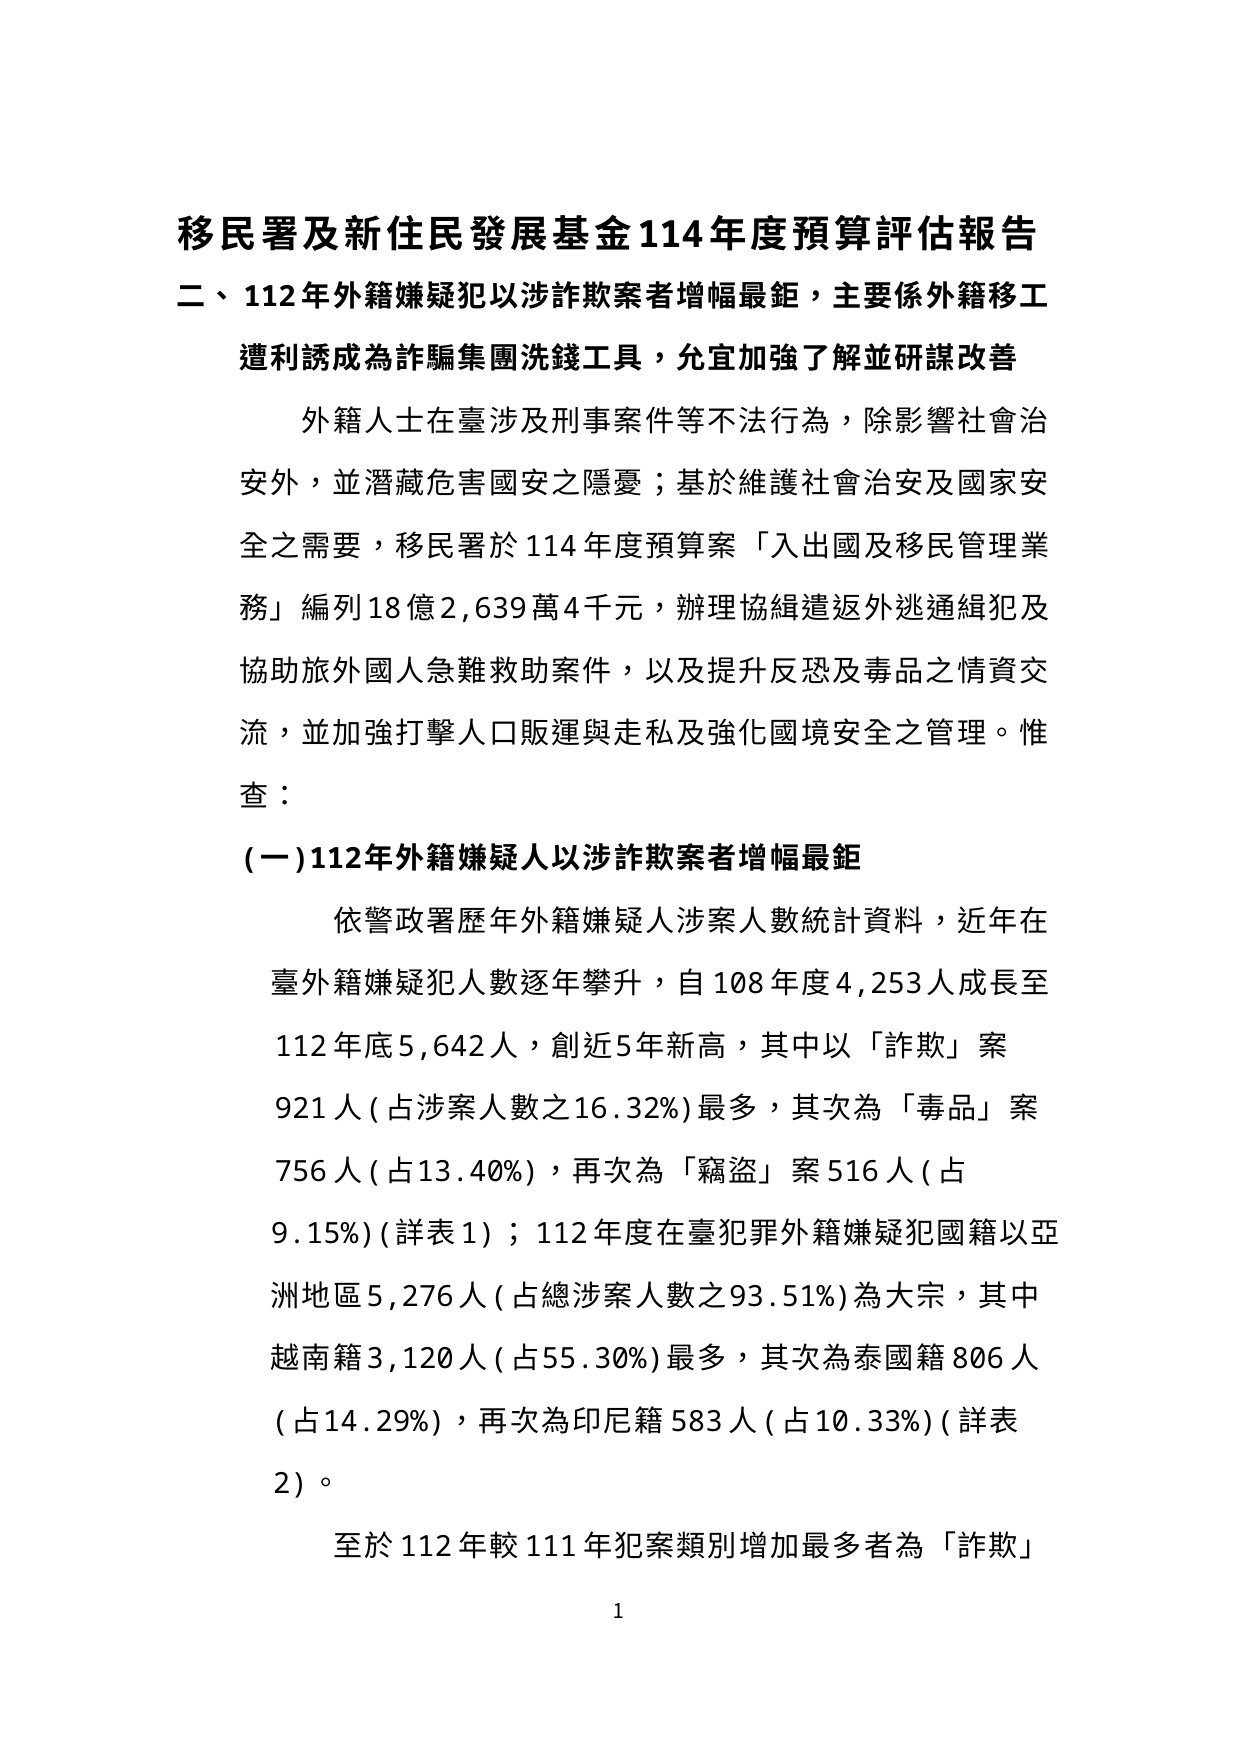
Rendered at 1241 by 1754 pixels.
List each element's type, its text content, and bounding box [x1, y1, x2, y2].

text 至於112年較111年犯案類別增加最多者為「詐欺」 [264, 1502, 1061, 1564]
text 外籍人士在臺涉及刑事案件等不法行為，除影響社會治安外，並潛藏危害國安之隱憂；基於維護社會治安及國家安全之需要，移民署於114年度預算案「入出國及移民管理業務」編列18億2,639萬4千元，辦理協緝遣返外逃通緝犯及協助旅外國人急難救助案件，以及提升反恐及毒品之情資交流，並加強打擊人口販運與走私及強化國境安全之管理。惟查： [234, 377, 1061, 814]
text 依警政署歷年外籍嫌疑人涉案人數統計資料，近年在臺外籍嫌疑犯人數逐年攀升，自108年度4,253人成長至112年底5,642人，創近5年新高，其中以「詐欺」案921人(占涉案人數之16.32%)最多，其次為「毒品」案756人(占13.40%)，再次為「竊盜」案516人(占9.15%)(詳表1)；112年度在臺犯罪外籍嫌疑犯國籍以亞洲地區5,276人(占總涉案人數之93.51%)為大宗，其中越南籍3,120人(占55.30%)最多，其次為泰國籍806人(占14.29%)，再次為印尼籍583人(占10.33%)(詳表2)。 [264, 877, 1061, 1502]
text 二、112年外籍嫌疑犯以涉詐欺案者增幅最鉅，主要係外籍移工遭利誘成為詐騙集團洗錢工具，允宜加強了解並研謀改善 [176, 252, 1061, 377]
text 移民署及新住民發展基金114年度預算評估報告 [176, 189, 1061, 252]
text (一)112年外籍嫌疑人以涉詐欺案者增幅最鉅 [234, 814, 1061, 877]
